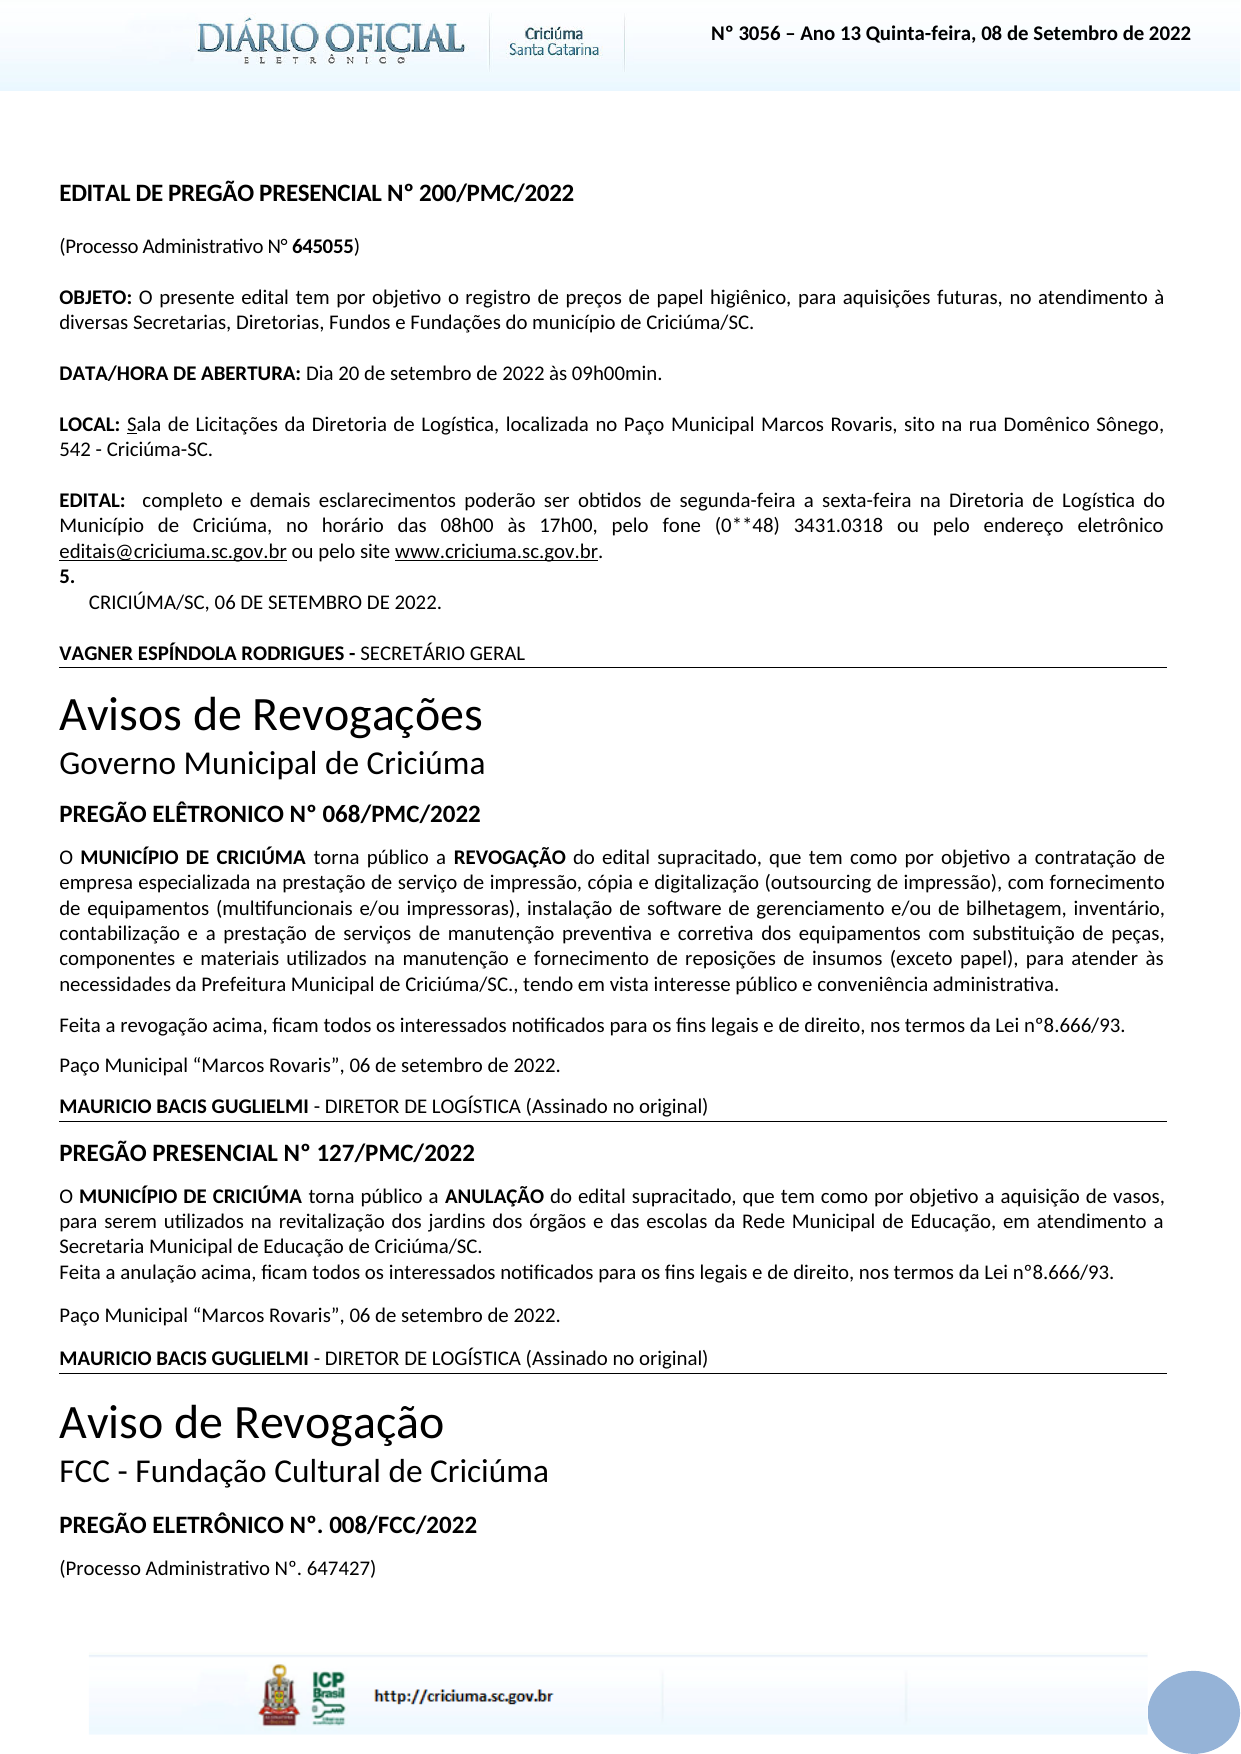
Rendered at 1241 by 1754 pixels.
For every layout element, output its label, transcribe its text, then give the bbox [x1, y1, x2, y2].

text MAURICIO BACIS GUGLIELMI - DIRETOR DE LOGÍSTICA (Assinado no original) [59, 1346, 1167, 1373]
text Paço Municipal “Marcos Rovaris”, 06 de setembro de 2022. [59, 1052, 1167, 1078]
text Aviso de Revogação [59, 1392, 1167, 1451]
text PREGÃO PRESENCIAL Nº 127/PMC/2022 [59, 1137, 1167, 1168]
text O MUNICÍPIO DE CRICIÚMA torna público a ANULAÇÃO do edital supracitado, que tem como por objetivo a aquisição de vasos, para serem utilizados na revitalização dos jardins dos órgãos e das escolas da Rede Municipal de Educação, em atendimento a Secretaria Municipal de Educação de Criciúma/SC. [59, 1183, 1167, 1259]
text (Processo Administrativo Nº. 647427) [59, 1555, 1167, 1580]
text DATA/HORA DE ABERTURA: Dia 20 de setembro de 2022 às 09h00min. [59, 360, 1167, 386]
text PREGÃO ELÊTRONICO Nº 068/PMC/2022 [59, 798, 1167, 829]
text FCC - Fundação Cultural de Criciúma [59, 1451, 1167, 1491]
text EDITAL DE PREGÃO PRESENCIAL Nº 200/PMC/2022 [59, 177, 1167, 208]
text MAURICIO BACIS GUGLIELMI - DIRETOR DE LOGÍSTICA (Assinado no original) [59, 1093, 1167, 1121]
text VAGNER ESPÍNDOLA RODRIGUES - SECRETÁRIO GERAL [59, 640, 1167, 667]
text Avisos de Revogações [59, 683, 1167, 742]
text Feita a anulação acima, ficam todos os interessados notificados para os fins legais e de direito, nos termos da Lei nº8.666/93. [59, 1259, 1167, 1284]
text EDITAL: completo e demais esclarecimentos poderão ser obtidos de segunda-feira a sexta-feira na Diretoria de Logística do Município de Criciúma, no horário das 08h00 às 17h00, pelo fone (0**48) 3431.0318 ou pelo endereço eletrônico editais@criciuma.sc.gov.br ou pelo site www.criciuma.sc.gov.br. [59, 487, 1167, 563]
text Governo Municipal de Criciúma [59, 742, 1167, 783]
text LOCAL: Sala de Licitações da Diretoria de Logística, localizada no Paço Municipal Marcos Rovaris, sito na rua Domênico Sônego, 542 - Criciúma-SC. [59, 411, 1167, 462]
text Feita a revogação acima, ficam todos os interessados notificados para os fins legais e de direito, nos termos da Lei nº8.666/93. [59, 1012, 1167, 1037]
text CRICIÚMA/SC, 06 DE SETEMBRO DE 2022. [59, 589, 1167, 614]
text PREGÃO ELETRÔNICO Nº. 008/FCC/2022 [59, 1509, 1167, 1539]
text OBJETO: O presente edital tem por objetivo o registro de preços de papel higiênico, para aquisições futuras, no atendimento à diversas Secretarias, Diretorias, Fundos e Fundações do município de Criciúma/SC. [59, 284, 1167, 335]
text Paço Municipal “Marcos Rovaris”, 06 de setembro de 2022. [59, 1302, 1167, 1328]
text O MUNICÍPIO DE CRICIÚMA torna público a REVOGAÇÃO do edital supracitado, que tem como por objetivo a contratação de empresa especializada na prestação de serviço de impressão, cópia e digitalização (outsourcing de impressão), com fornecimento de equipamentos (multifuncionais e/ou impressoras), instalação de software de gerenciamento e/ou de bilhetagem, inventário, contabilização e a prestação de serviços de manutenção preventiva e corretiva dos equipamentos com substituição de peças, componentes e materiais utilizados na manutenção e fornecimento de reposições de insumos (exceto papel), para atender às necessidades da Prefeitura Municipal de Criciúma/SC., tendo em vista interesse público e conveniência administrativa. [59, 844, 1167, 996]
text (Processo Administrativo N° 645055) [59, 233, 1167, 258]
